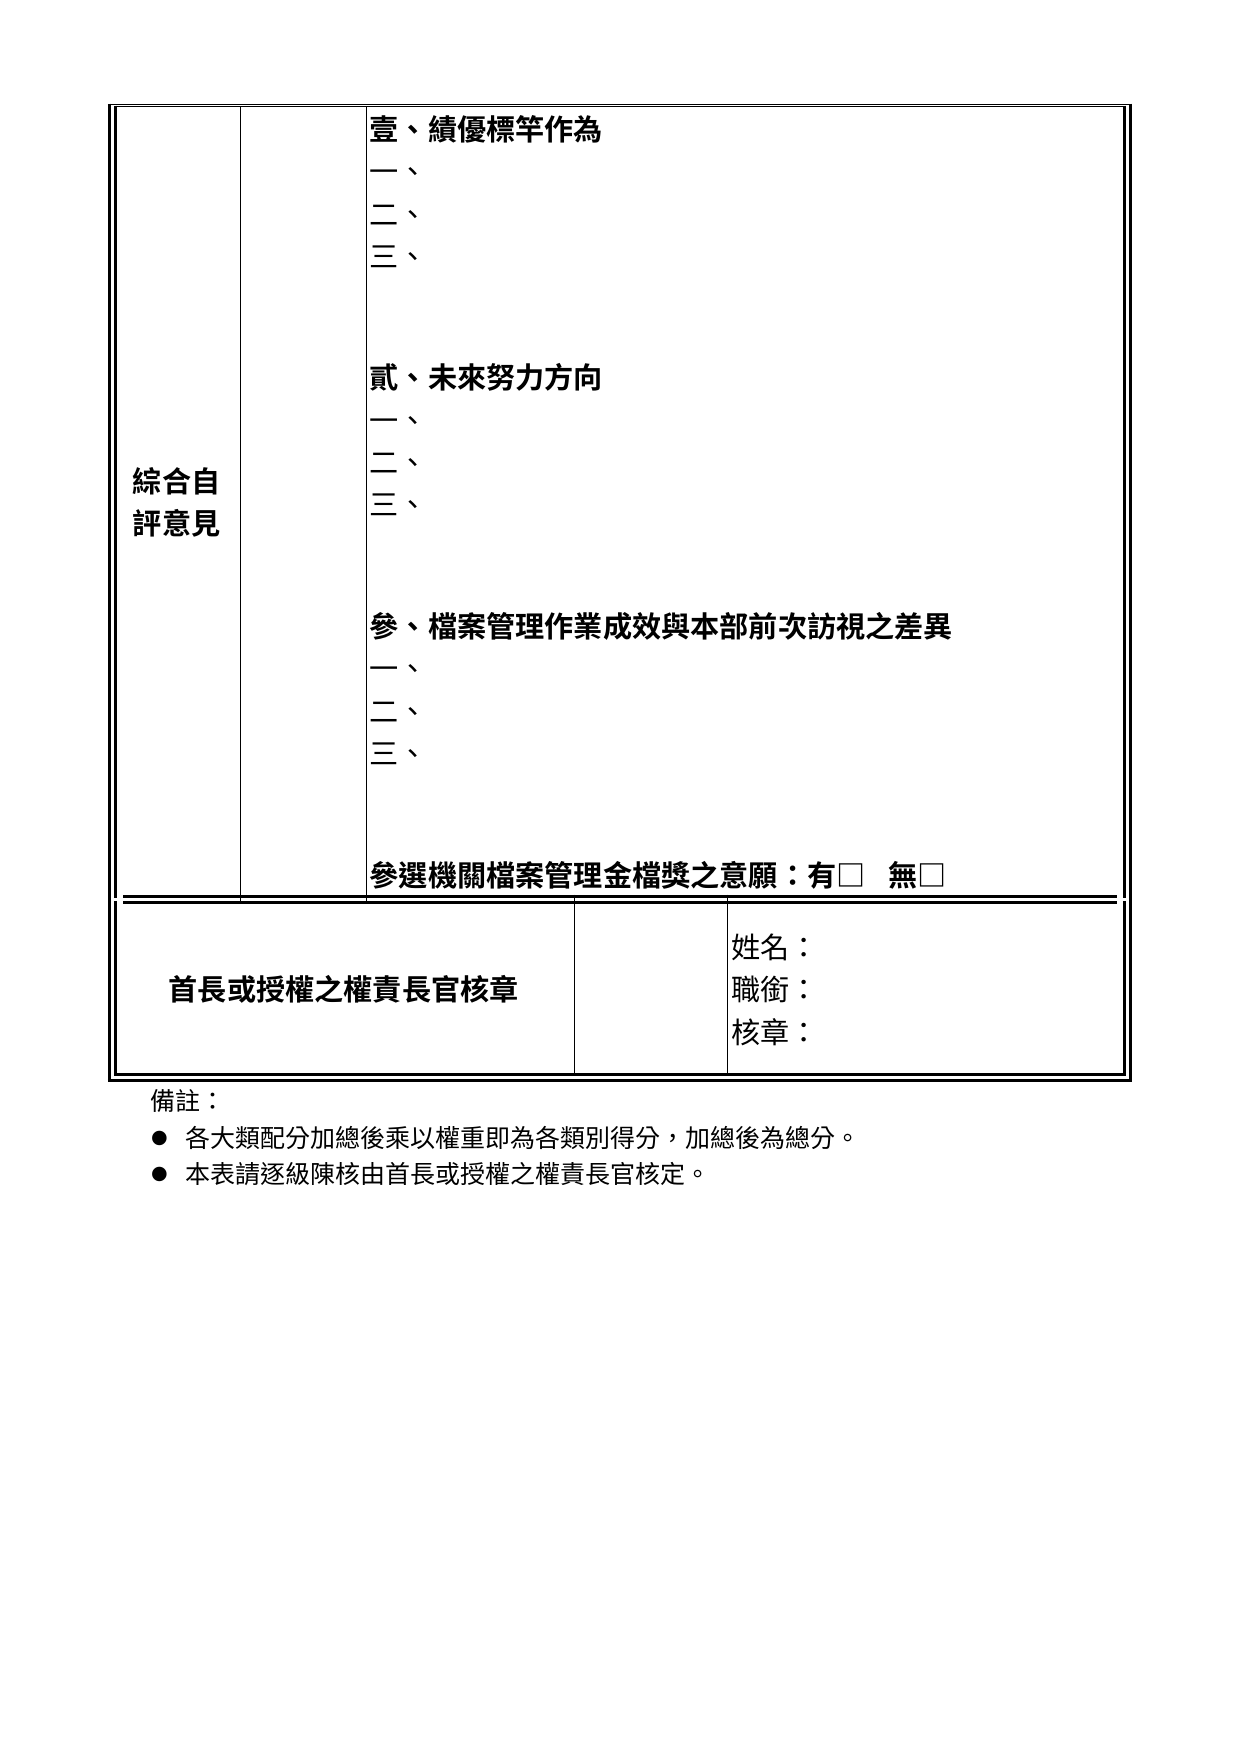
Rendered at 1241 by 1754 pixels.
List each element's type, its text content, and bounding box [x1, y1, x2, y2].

text 備註： [112, 1082, 1199, 1118]
list 本表請逐級陳核由首長或授權之權責長官核定。 [150, 1154, 1128, 1191]
table_cell [241, 107, 366, 894]
table_cell 壹、績優標竿作為 一、 二、 三、 貳、未來努力方向 一、 二、 三、 參、檔案管理作業成效與本部前次訪視之差異 一、 二、 三、 參選機關檔案管理金檔獎之意願：有□ 無□ [367, 107, 1123, 894]
list 各大類配分加總後乘以權重即為各類別得分，加總後為總分。 [150, 1118, 1128, 1154]
table_cell 綜合自 評意見 [117, 107, 240, 894]
table_cell [575, 904, 727, 1072]
table_cell 姓名： 職銜： 核章： [728, 895, 1128, 1072]
table_cell 首長或授權之權責長官核章 [113, 895, 574, 1072]
